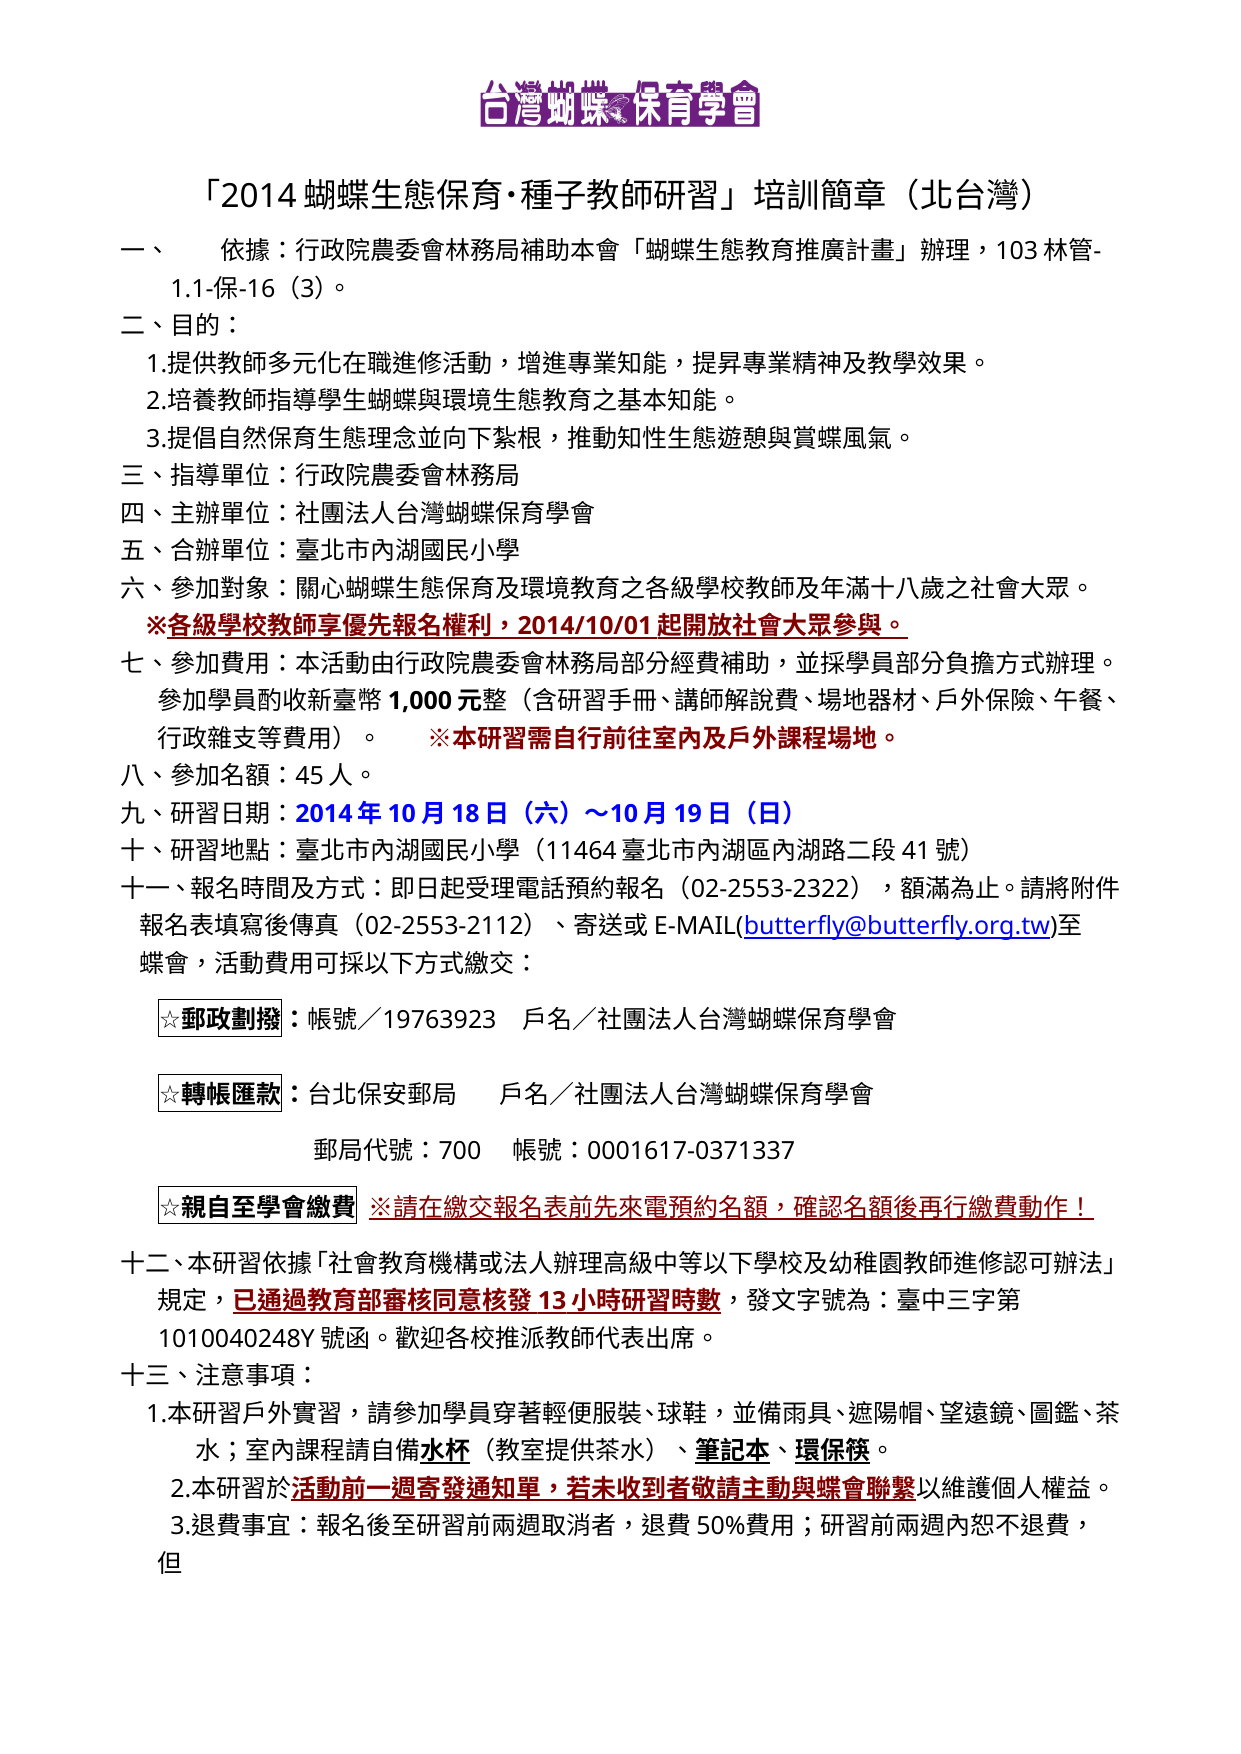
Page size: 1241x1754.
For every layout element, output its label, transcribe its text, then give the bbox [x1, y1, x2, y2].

text 五、合辦單位：臺北市內湖國民小學 [120, 530, 1120, 568]
text 郵局代號：700 帳號：0001617-0371337 [158, 1130, 1183, 1168]
text 十一、報名時間及方式：即日起受理電話預約報名（02-2553-2322），額滿為止。請將附件 [120, 868, 1120, 905]
text 1.本研習戶外實習，請參加學員穿著輕便服裝、球鞋，並備雨具、遮陽帽、望遠鏡、圖鑑、茶水；室內課程請自備水杯（教室提供茶水）、筆記本、環保筷。 [120, 1393, 1120, 1468]
text 三、指導單位：行政院農委會林務局 [120, 455, 1120, 493]
text 2.培養教師指導學生蝴蝶與環境生態教育之基本知能。 [120, 380, 1120, 418]
text 六、參加對象：關心蝴蝶生態保育及環境教育之各級學校教師及年滿十八歲之社會大眾。 [120, 568, 1120, 605]
text 蝶會，活動費用可採以下方式繳交： [120, 943, 1120, 980]
text 四、主辦單位：社團法人台灣蝴蝶保育學會 [120, 493, 1120, 530]
list 依據：行政院農委會林務局補助本會「蝴蝶生態教育推廣計畫」辦理，103林管-1.1-保-16（3）。 [120, 230, 1120, 305]
text ☆轉帳匯款：台北保安郵局 戶名／社團法人台灣蝴蝶保育學會 [158, 1055, 1183, 1130]
text 「2014蝴蝶生態保育˙種子教師研習」培訓簡章（北台灣） [120, 155, 1120, 230]
text ☆郵政劃撥：帳號／19763923 戶名／社團法人台灣蝴蝶保育學會 [158, 980, 1183, 1055]
text 1.提供教師多元化在職進修活動，增進專業知能，提昇專業精神及教學效果。 [120, 343, 1120, 380]
text 十三、注意事項： [120, 1355, 1120, 1393]
text 二、目的： [120, 305, 1120, 343]
text 3.退費事宜：報名後至研習前兩週取消者，退費50%費用；研習前兩週內恕不退費，但 [158, 1505, 1120, 1580]
text 報名表填寫後傳真（02-2553-2112）、寄送或E-MAIL(butterfly@butterfly.org.tw)至 [120, 905, 1120, 943]
text 十二、本研習依據「社會教育機構或法人辦理高級中等以下學校及幼稚園教師進修認可辦法」規定，已通過教育部審核同意核發13小時研習時數，發文字號為：臺中三字第1010040248Y號函。歡迎各校推派教師代表出席。 [120, 1243, 1120, 1355]
text 2.本研習於活動前一週寄發通知單，若未收到者敬請主動與蝶會聯繫以維護個人權益。 [120, 1468, 1120, 1505]
text ☆親自至學會繳費 ※請在繳交報名表前先來電預約名額，確認名額後再行繳費動作！ [158, 1168, 1183, 1243]
text ※各級學校教師享優先報名權利，2014/10/01起開放社會大眾參與。 [120, 605, 1120, 643]
text 九、研習日期：2014年10月18日（六）～10月19日（日） [120, 793, 1120, 830]
text 八、參加名額：45人。 [120, 755, 1120, 793]
text 七、參加費用：本活動由行政院農委會林務局部分經費補助，並採學員部分負擔方式辦理。參加學員酌收新臺幣1,000元整（含研習手冊、講師解說費、場地器材、戶外保險、午餐、行政雜支等費用）。 ※本研習需自行前往室內及戶外課程場地。 [120, 643, 1120, 755]
picture [480, 80, 760, 127]
text 3.提倡自然保育生態理念並向下紮根，推動知性生態遊憩與賞蝶風氣。 [120, 418, 1120, 455]
text 十、研習地點：臺北市內湖國民小學（11464臺北市內湖區內湖路二段41號） [120, 830, 1120, 868]
